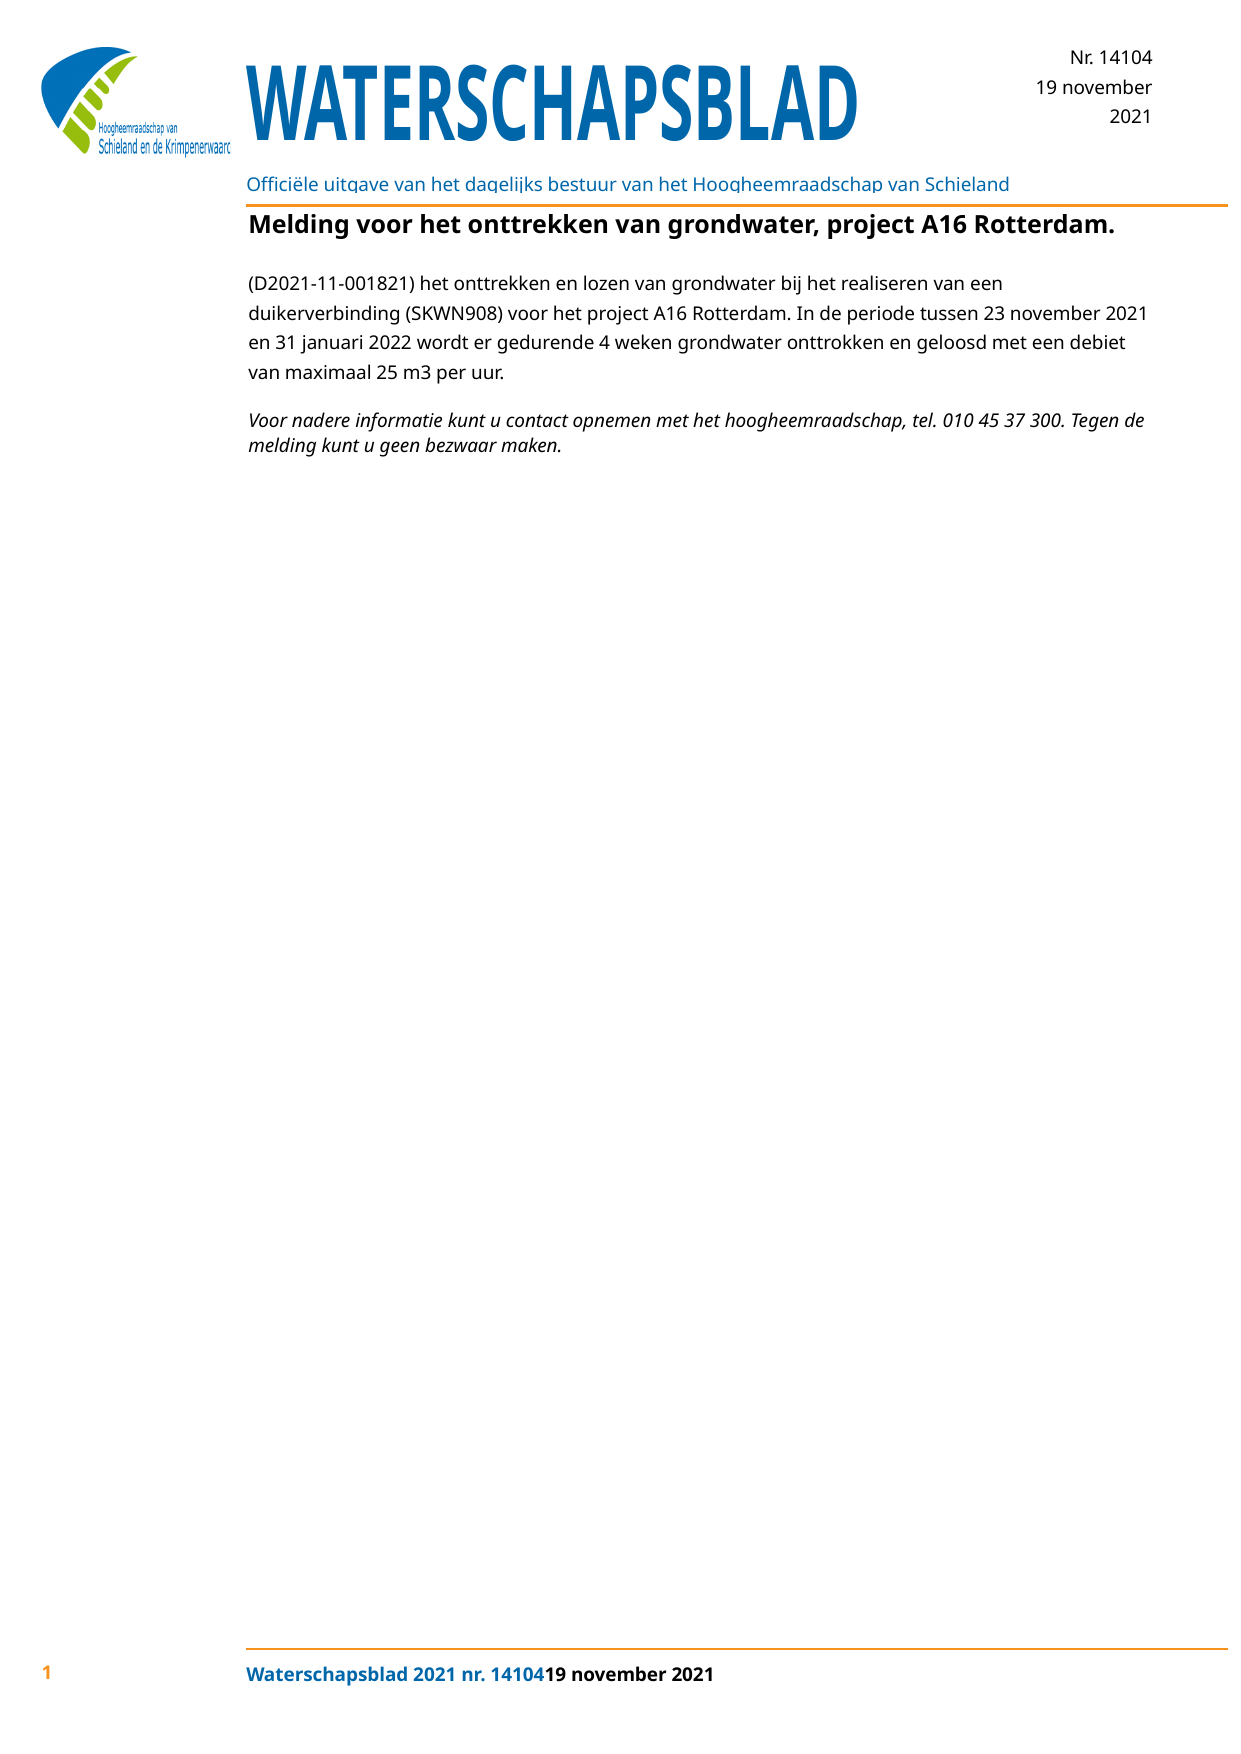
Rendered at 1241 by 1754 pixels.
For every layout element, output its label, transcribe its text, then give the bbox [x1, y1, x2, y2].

text Melding voor het onttrekken van grondwater, project A16 Rotterdam. [248, 207, 1152, 241]
text (D2021-11-001821) het onttrekken en lozen van grondwater bij het realiseren van een duikerverbinding (SKWN908) voor het project A16 Rotterdam. In de periode tussen 23 november 2021 en 31 januari 2022 wordt er gedurende 4 weken grondwater onttrokken en geloosd met een debiet van maximaal 25 m3 per uur. [248, 270, 1152, 385]
picture [41, 47, 231, 172]
text Voor nadere informatie kunt u contact opnemen met het hoogheemraadschap, tel. 010 45 37 300. Tegen de melding kunt u geen bezwaar maken. [248, 407, 1152, 458]
